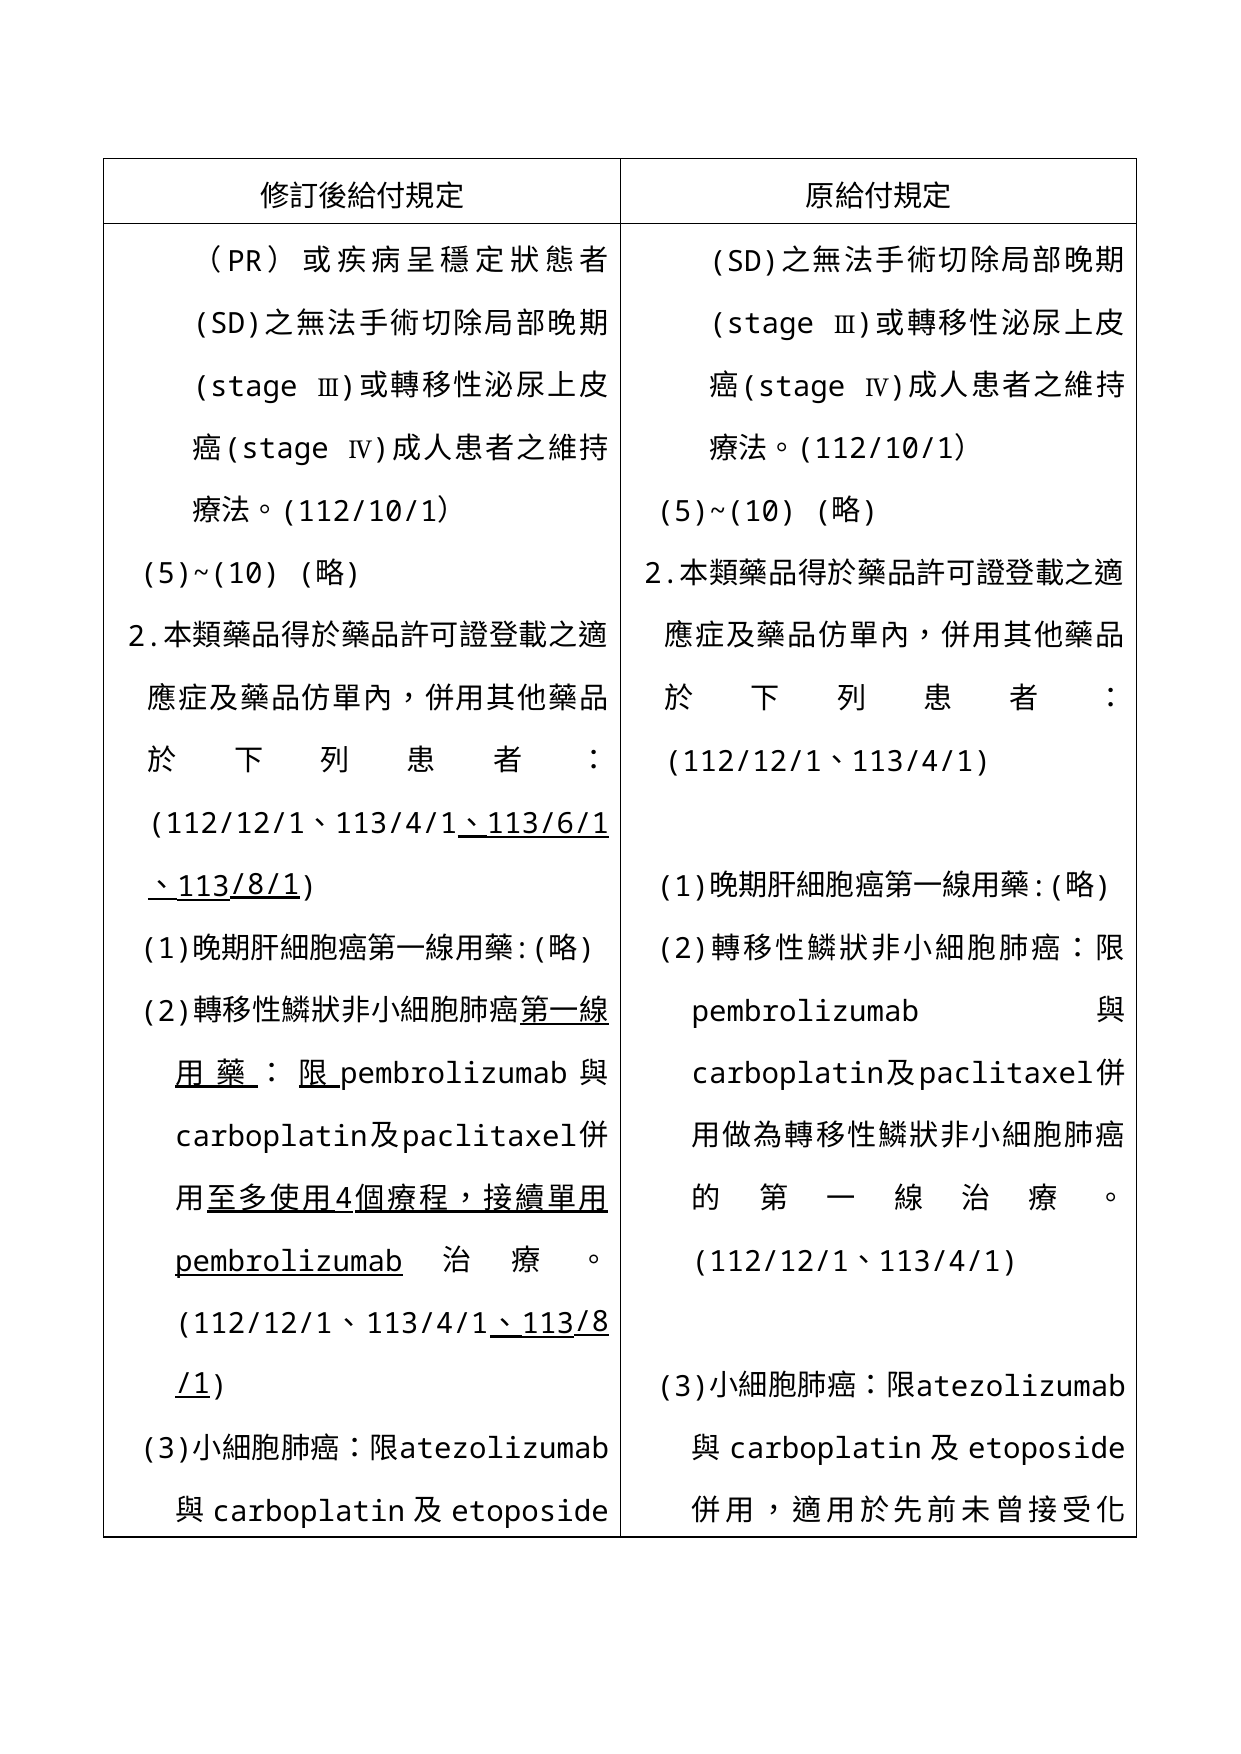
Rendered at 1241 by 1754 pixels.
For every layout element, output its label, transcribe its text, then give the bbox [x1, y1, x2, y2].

table_cell 9.69.免疫檢查點抑制劑(如atezolizumab；nivolumab；pembrolizumab；avelumab；ipilimumab製劑)：(108/4/1、108/6/1、109/4/1、109/6/1、109/11/1、110/5/1、110/10/1、111/4/1、111/6/1、112/8/1、112/10/1、112/12/1、113/2/1、113/4/1、113/5/1、113/6/1、113/8/1) 1.本類藥品得於藥品許可證登載之適應症及藥品仿單內，單獨使用於下列患者： (1)~(3) (略) (4)泌尿道上皮癌：使用含atezolizumab藥品成分須於113年8月1日前審核同意用藥。 (109/11/1、112/10/1、113/8/1) I.不適合接受化學治療之轉移性泌尿道上皮癌成人患者，且需符合下列條件之一： i.CTCAE (the common terminology criteria for adverse events) v4.0 grade≧2 audiometric hearing loss ii.CTCAE v4.0 grade≧2 peripheral neuropathy iii.CIRS(the cumulative illness rating scale) score >6 II.先前已使用過platinum類化學治療失敗後疾病惡化的局部晚期無法切除或轉移性泌尿道上皮癌成人患者。 III.限avelumab用於接受第一線含鉑化學治療4至6個療程後，疾病未惡化，且達部分緩解（PR）或疾病呈穩定狀態者(SD)之無法手術切除局部晚期(stage Ⅲ)或轉移性泌尿上皮癌(stage Ⅳ)成人患者之維持療法。(112/10/1） (5)~(10) (略) 2.本類藥品得於藥品許可證登載之適應症及藥品仿單內，併用其他藥品於下列患者：(112/12/1、113/4/1、113/6/1、113/8/1) (1)晚期肝細胞癌第一線用藥:(略) (2)轉移性鱗狀非小細胞肺癌第一線用藥：限pembrolizumab與carboplatin及paclitaxel併用至多使用4個療程，接續單用pembrolizumab治療。(112/12/1、113/4/1、113/8/1) (3)小細胞肺癌：限atezolizumab與carboplatin及etoposide併用至多使用4個療程，接續單用atezolizumab治療，適用於先前未曾接受化療，且無腦部或無脊髓轉移之擴散期(extensive stage)小細胞肺癌成人患者。(112/12/1、113/8/1) (4)~(5) (略) 3.使用條件 (1)~(2)(略) (3)病人之生物標記表現：除ipilimumab與nivolumab併用於惡性肋膜間皮瘤外，依個別藥品使用其對應之第三等級體外診斷醫療器材(class III IVD)所檢測之PD-L1表現量需符合下表：(109/4/1、109/6/1、111/4/1、112/8/1、112/10/1、112/12/1、113/2/1、113/4/1、113/6/1、113/8/1) (餘略) 4. 登錄與結案作業(略) [104, 224, 620, 1536]
table_cell (SD)之無法手術切除局部晚期(stage Ⅲ)或轉移性泌尿上皮癌(stage Ⅳ)成人患者之維持療法。(112/10/1） (5)~(10) (略) 2.本類藥品得於藥品許可證登載之適應症及藥品仿單內，併用其他藥品於下列患者：(112/12/1、113/4/1) (1)晚期肝細胞癌第一線用藥:(略) (2)轉移性鱗狀非小細胞肺癌：限pembrolizumab與carboplatin及paclitaxel併用做為轉移性鱗狀非小細胞肺癌的第一線治療。(112/12/1、113/4/1) (3)小細胞肺癌：限atezolizumab與carboplatin及etoposide併用，適用於先前未曾接受化 [621, 224, 1136, 1536]
table_header 原給付規定 [621, 159, 1136, 223]
table_header 修訂後給付規定 [104, 159, 620, 223]
